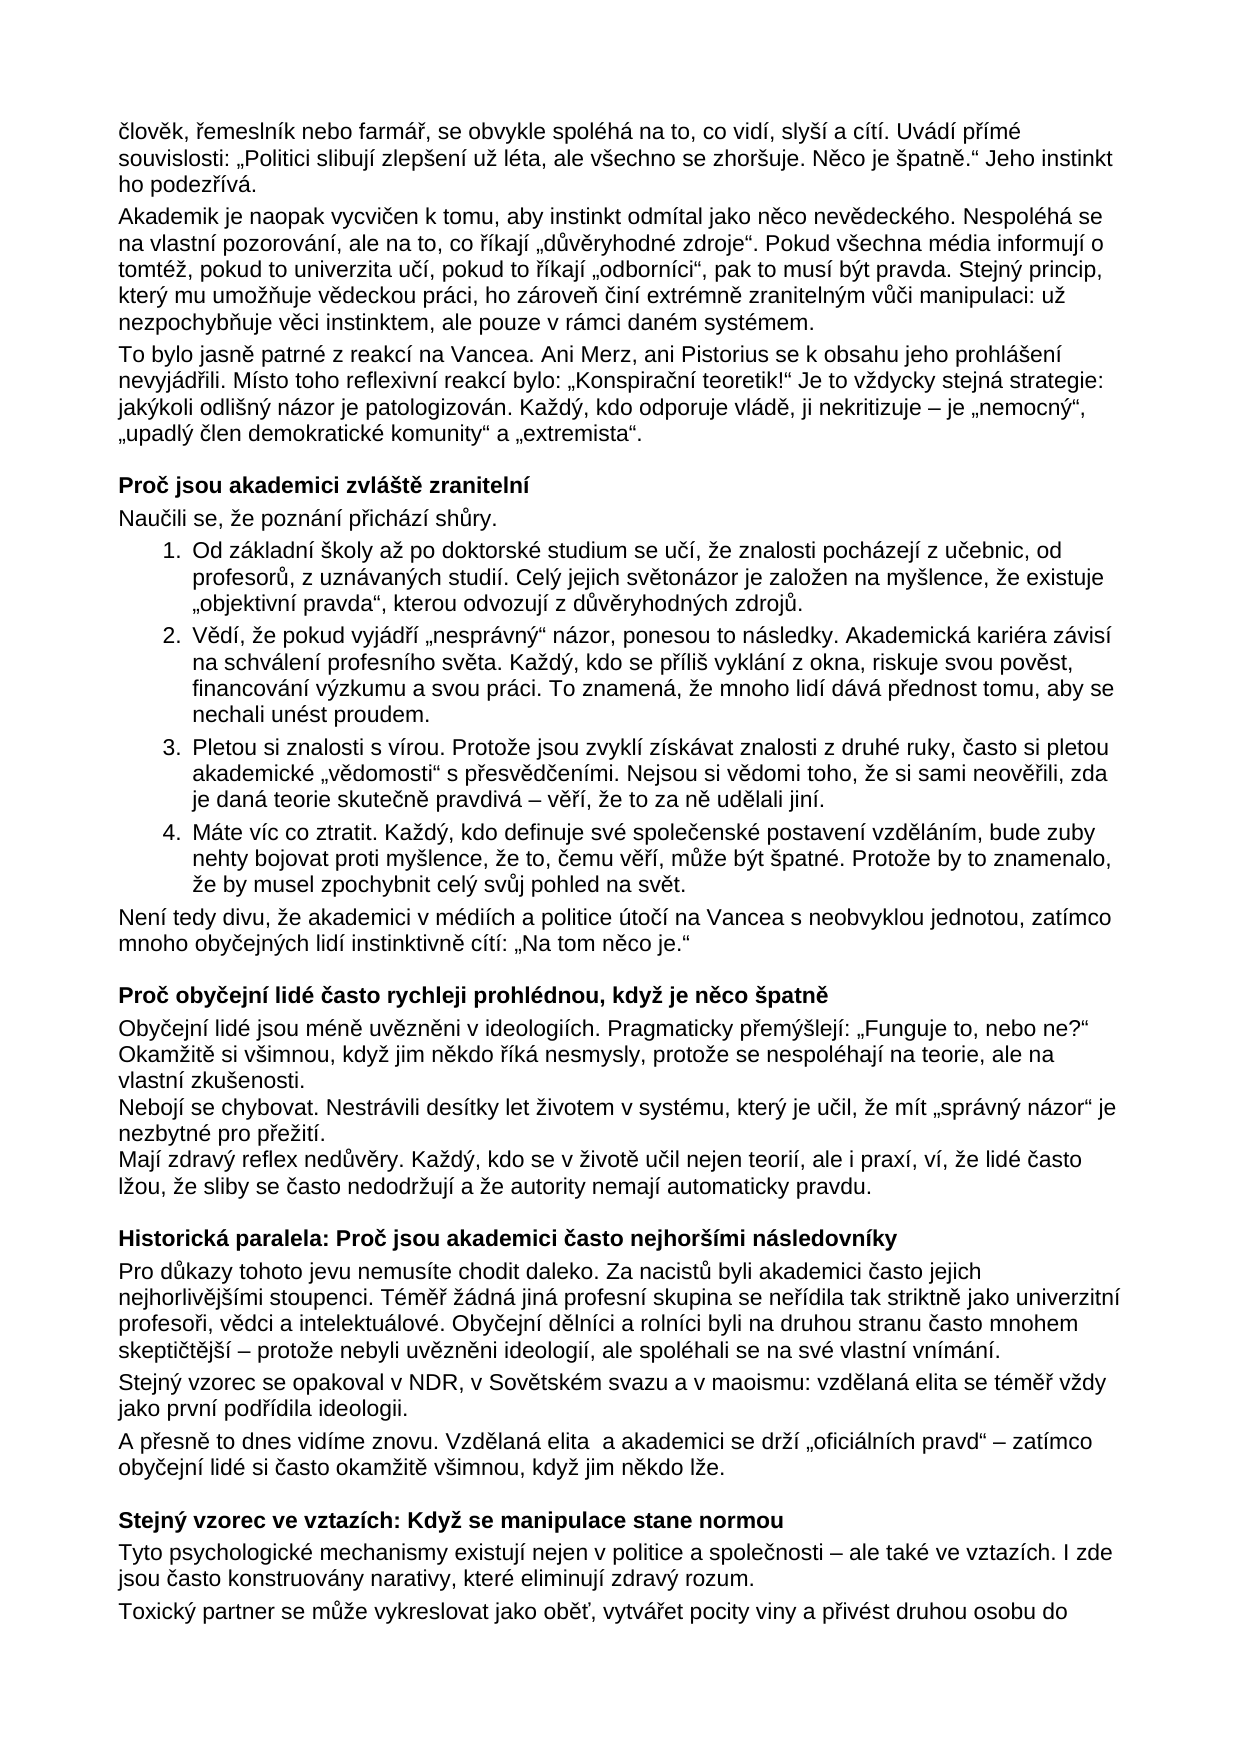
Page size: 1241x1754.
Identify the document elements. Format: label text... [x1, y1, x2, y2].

text Stejný vzorec ve vztazích: Když se manipulace stane normou [118, 1507, 1122, 1533]
text Historická paralela: Proč jsou akademici často nejhoršími následovníky [118, 1225, 1122, 1252]
text Naučili se, že poznání přichází shůry. [118, 505, 1122, 531]
list Od základní školy až po doktorské studium se učí, že znalosti pocházejí z učebnic, od profesorů, z uznávaných studií. Celý jejich světonázor je založen na myšlence, že existuje „objektivní pravda“, kterou odvozují z důvěryhodných zdrojů. [162, 537, 1122, 616]
text Toxický partner se může vykreslovat jako oběť, vytvářet pocity viny a přivést druhou osobu do [118, 1598, 1122, 1624]
text A přesně to dnes vidíme znovu. Vzdělaná elita a akademici se drží „oficiálních pravd“ – zatímco obyčejní lidé si často okamžitě všimnou, když jim někdo lže. [118, 1428, 1122, 1480]
text člověk, řemeslník nebo farmář, se obvykle spoléhá na to, co vidí, slyší a cítí. Uvádí přímé souvislosti: „Politici slibují zlepšení už léta, ale všechno se zhoršuje. Něco je špatně.“ Jeho instinkt ho podezřívá. [118, 118, 1122, 197]
text To bylo jasně patrné z reakcí na Vancea. Ani Merz, ani Pistorius se k obsahu jeho prohlášení nevyjádřili. Místo toho reflexivní reakcí bylo: „Konspirační teoretik!“ Je to vždycky stejná strategie: jakýkoli odlišný názor je patologizován. Každý, kdo odporuje vládě, ji nekritizuje – je „nemocný“, „upadlý člen demokratické komunity“ a „extremista“. [118, 341, 1122, 446]
text Pro důkazy tohoto jevu nemusíte chodit daleko. Za nacistů byli akademici často jejich nejhorlivějšími stoupenci. Téměř žádná jiná profesní skupina se neřídila tak striktně jako univerzitní profesoři, vědci a intelektuálové. Obyčejní dělníci a rolníci byli na druhou stranu často mnohem skeptičtější – protože nebyli uvězněni ideologií, ale spoléhali se na své vlastní vnímání. [118, 1258, 1122, 1363]
list Vědí, že pokud vyjádří „nesprávný“ názor, ponesou to následky. Akademická kariéra závisí na schválení profesního světa. Každý, kdo se příliš vyklání z okna, riskuje svou pověst, financování výzkumu a svou práci. To znamená, že mnoho lidí dává přednost tomu, aby se nechali unést proudem. [162, 622, 1122, 727]
text Proč jsou akademici zvláště zranitelní [118, 472, 1122, 499]
text Proč obyčejní lidé často rychleji prohlédnou, když je něco špatně [118, 982, 1122, 1009]
text Není tedy divu, že akademici v médiích a politice útočí na Vancea s neobvyklou jednotou, zatímco mnoho obyčejných lidí instinktivně cítí: „Na tom něco je.“ [118, 903, 1122, 956]
text Tyto psychologické mechanismy existují nejen v politice a společnosti – ale také ve vztazích. I zde jsou často konstruovány narativy, které eliminují zdravý rozum. [118, 1539, 1122, 1592]
list Máte víc co ztratit. Každý, kdo definuje své společenské postavení vzděláním, bude zuby nehty bojovat proti myšlence, že to, čemu věří, může být špatné. Protože by to znamenalo, že by musel zpochybnit celý svůj pohled na svět. [162, 818, 1122, 897]
text Akademik je naopak vycvičen k tomu, aby instinkt odmítal jako něco nevědeckého. Nespoléhá se na vlastní pozorování, ale na to, co říkají „důvěryhodné zdroje“. Pokud všechna média informují o tomtéž, pokud to univerzita učí, pokud to říkají „odborníci“, pak to musí být pravda. Stejný princip, který mu umožňuje vědeckou práci, ho zároveň činí extrémně zranitelným vůči manipulaci: už nezpochybňuje věci instinktem, ale pouze v rámci daném systémem. [118, 203, 1122, 335]
text Obyčejní lidé jsou méně uvězněni v ideologiích. Pragmaticky přemýšlejí: „Funguje to, nebo ne?“ Okamžitě si všimnou, když jim někdo říká nesmysly, protože se nespoléhají na teorie, ale na vlastní zkušenosti. Nebojí se chybovat. Nestrávili desítky let životem v systému, který je učil, že mít „správný názor“ je nezbytné pro přežití. Mají zdravý reflex nedůvěry. Každý, kdo se v životě učil nejen teorií, ale i praxí, ví, že lidé často lžou, že sliby se často nedodržují a že autority nemají automaticky pravdu. [118, 1015, 1122, 1199]
list Pletou si znalosti s vírou. Protože jsou zvyklí získávat znalosti z druhé ruky, často si pletou akademické „vědomosti“ s přesvědčeními. Nejsou si vědomi toho, že si sami neověřili, zda je daná teorie skutečně pravdivá – věří, že to za ně udělali jiní. [162, 733, 1122, 812]
text Stejný vzorec se opakoval v NDR, v Sovětském svazu a v maoismu: vzdělaná elita se téměř vždy jako první podřídila ideologii. [118, 1369, 1122, 1422]
